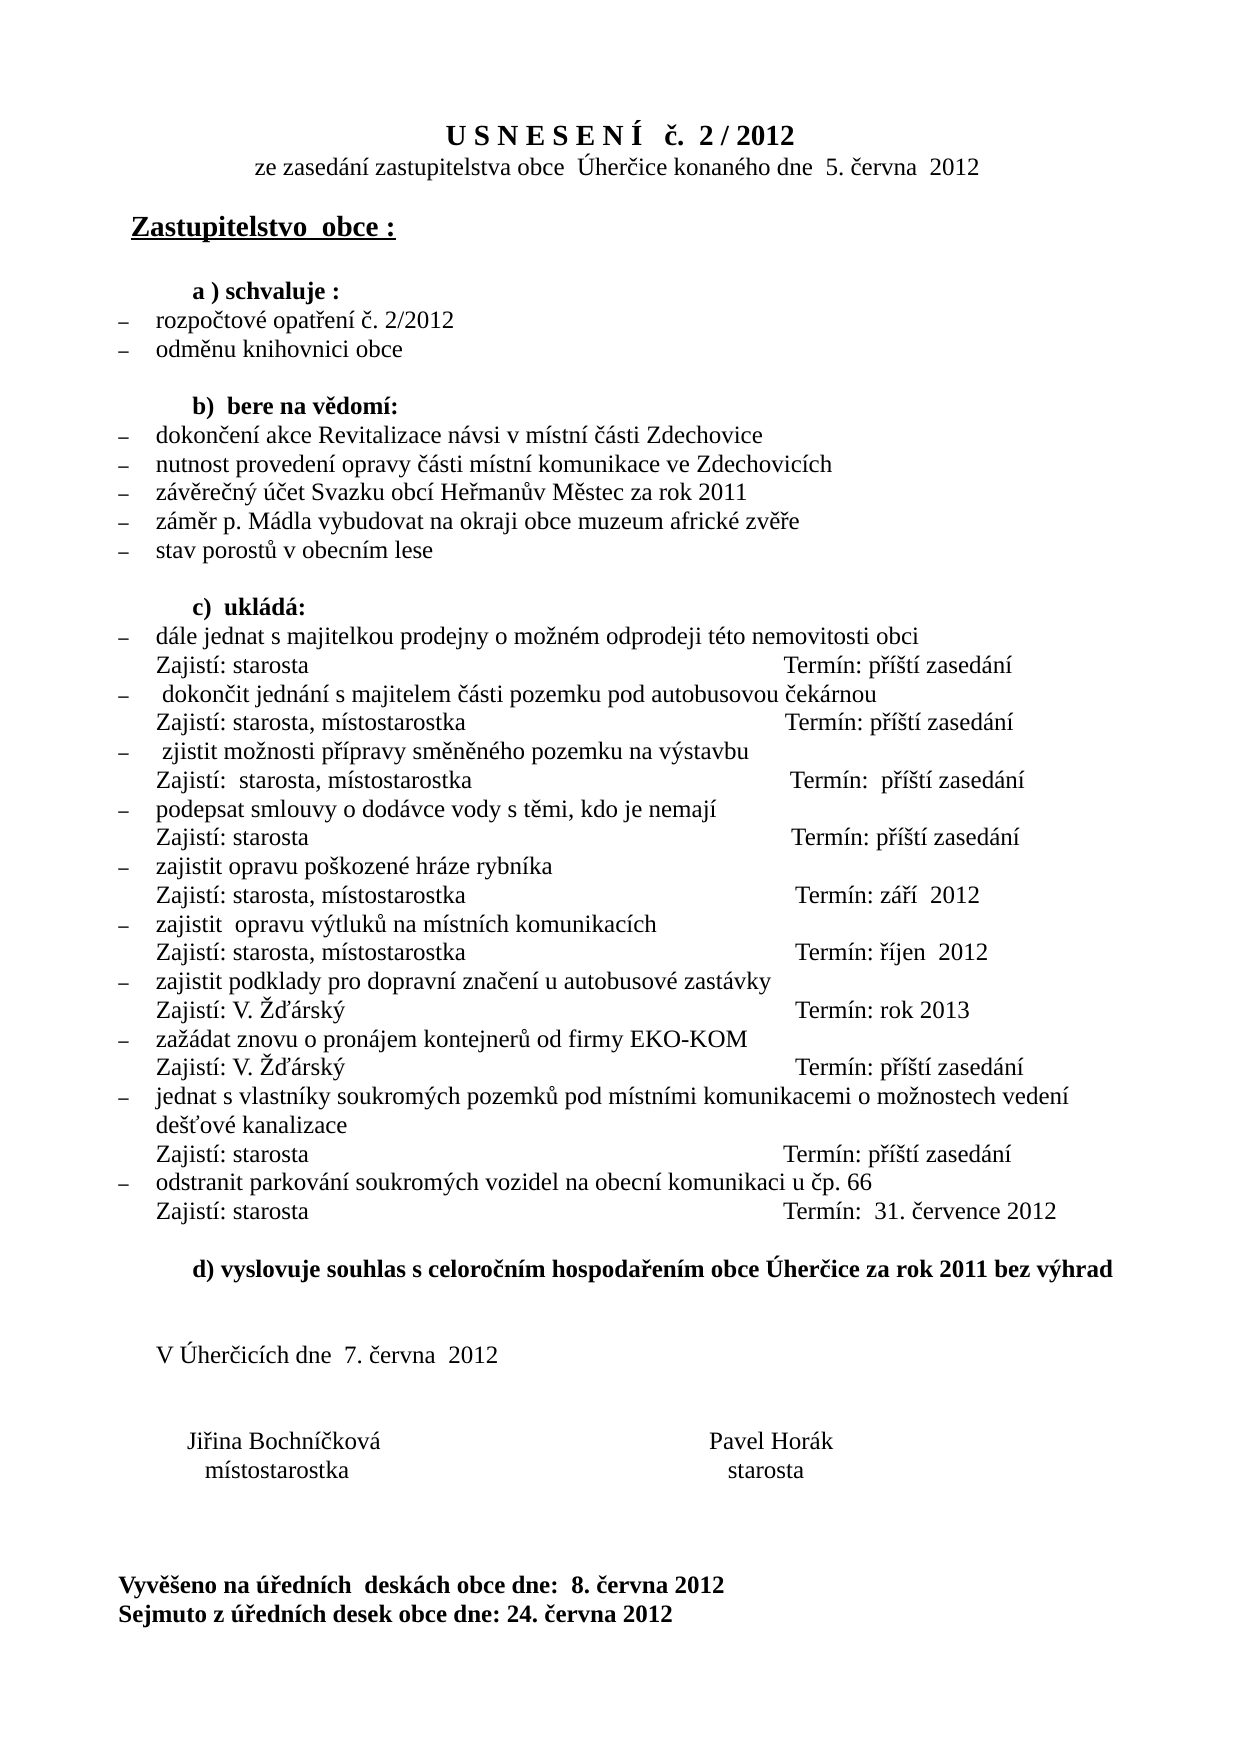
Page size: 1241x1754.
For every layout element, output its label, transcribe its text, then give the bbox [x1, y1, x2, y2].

text b) bere na vědomí: [118, 391, 1122, 420]
list odstranit parkování soukromých vozidel na obecní komunikaci u čp. 66 [118, 1167, 1122, 1196]
list stav porostů v obecním lese [118, 535, 1122, 564]
list odměnu knihovnici obce [118, 334, 1122, 362]
text d) vyslovuje souhlas s celoročním hospodařením obce Úherčice za rok 2011 bez výhrad [118, 1254, 1122, 1282]
text Jiřina Bochníčková Pavel Horák [118, 1426, 1122, 1455]
text místostarostka starosta [118, 1455, 1122, 1484]
list Zajistí: starosta Termín: příští zasedání [118, 1139, 1122, 1167]
text c) ukládá: [118, 592, 1122, 621]
list Zajistí: starosta Termín: 31. července 2012 [118, 1196, 1122, 1225]
list jednat s vlastníky soukromých pozemků pod místními komunikacemi o možnostech vedení [118, 1081, 1122, 1110]
text a ) schvaluje : [118, 276, 1122, 305]
list V Úherčicích dne 7. června 2012 [118, 1340, 1122, 1369]
list dále jednat s majitelkou prodejny o možném odprodeji této nemovitosti obci [118, 621, 1122, 650]
text ze zasedání zastupitelstva obce Úherčice konaného dne 5. června 2012 [118, 152, 1122, 180]
list Zajistí: V. Žďárský Termín: příští zasedání [118, 1052, 1122, 1081]
list dokončení akce Revitalizace návsi v místní části Zdechovice [118, 420, 1122, 449]
list Zajistí: V. Žďárský Termín: rok 2013 [118, 995, 1122, 1024]
list podepsat smlouvy o dodávce vody s těmi, kdo je nemají [118, 794, 1122, 822]
list zjistit možnosti přípravy směněného pozemku na výstavbu [118, 736, 1122, 765]
list zajistit opravu poškozené hráze rybníka [118, 851, 1122, 880]
text U S N E S E N Í č. 2 / 2012 [118, 118, 1122, 152]
list závěrečný účet Svazku obcí Heřmanův Městec za rok 2011 [118, 477, 1122, 506]
list dešťové kanalizace [118, 1110, 1122, 1139]
list Zajistí: starosta, místostarostka Termín: příští zasedání [118, 765, 1122, 794]
list Zajistí: starosta Termín: příští zasedání [118, 650, 1122, 679]
list rozpočtové opatření č. 2/2012 [118, 305, 1122, 334]
list Zajistí: starosta, místostarostka Termín: září 2012 [118, 880, 1122, 909]
text Sejmuto z úředních desek obce dne: 24. června 2012 [118, 1599, 1122, 1627]
list nutnost provedení opravy části místní komunikace ve Zdechovicích [118, 449, 1122, 477]
text Zastupitelstvo obce : [118, 209, 1122, 243]
text Vyvěšeno na úředních deskách obce dne: 8. června 2012 [118, 1570, 1122, 1599]
list zajistit opravu výtluků na místních komunikacích [118, 909, 1122, 937]
list dokončit jednání s majitelem části pozemku pod autobusovou čekárnou [118, 679, 1122, 707]
list zažádat znovu o pronájem kontejnerů od firmy EKO-KOM [118, 1024, 1122, 1052]
list záměr p. Mádla vybudovat na okraji obce muzeum africké zvěře [118, 506, 1122, 535]
list Zajistí: starosta, místostarostka Termín: příští zasedání [118, 707, 1122, 736]
list zajistit podklady pro dopravní značení u autobusové zastávky [118, 966, 1122, 995]
list Zajistí: starosta Termín: příští zasedání [118, 822, 1122, 851]
list Zajistí: starosta, místostarostka Termín: říjen 2012 [118, 937, 1122, 966]
